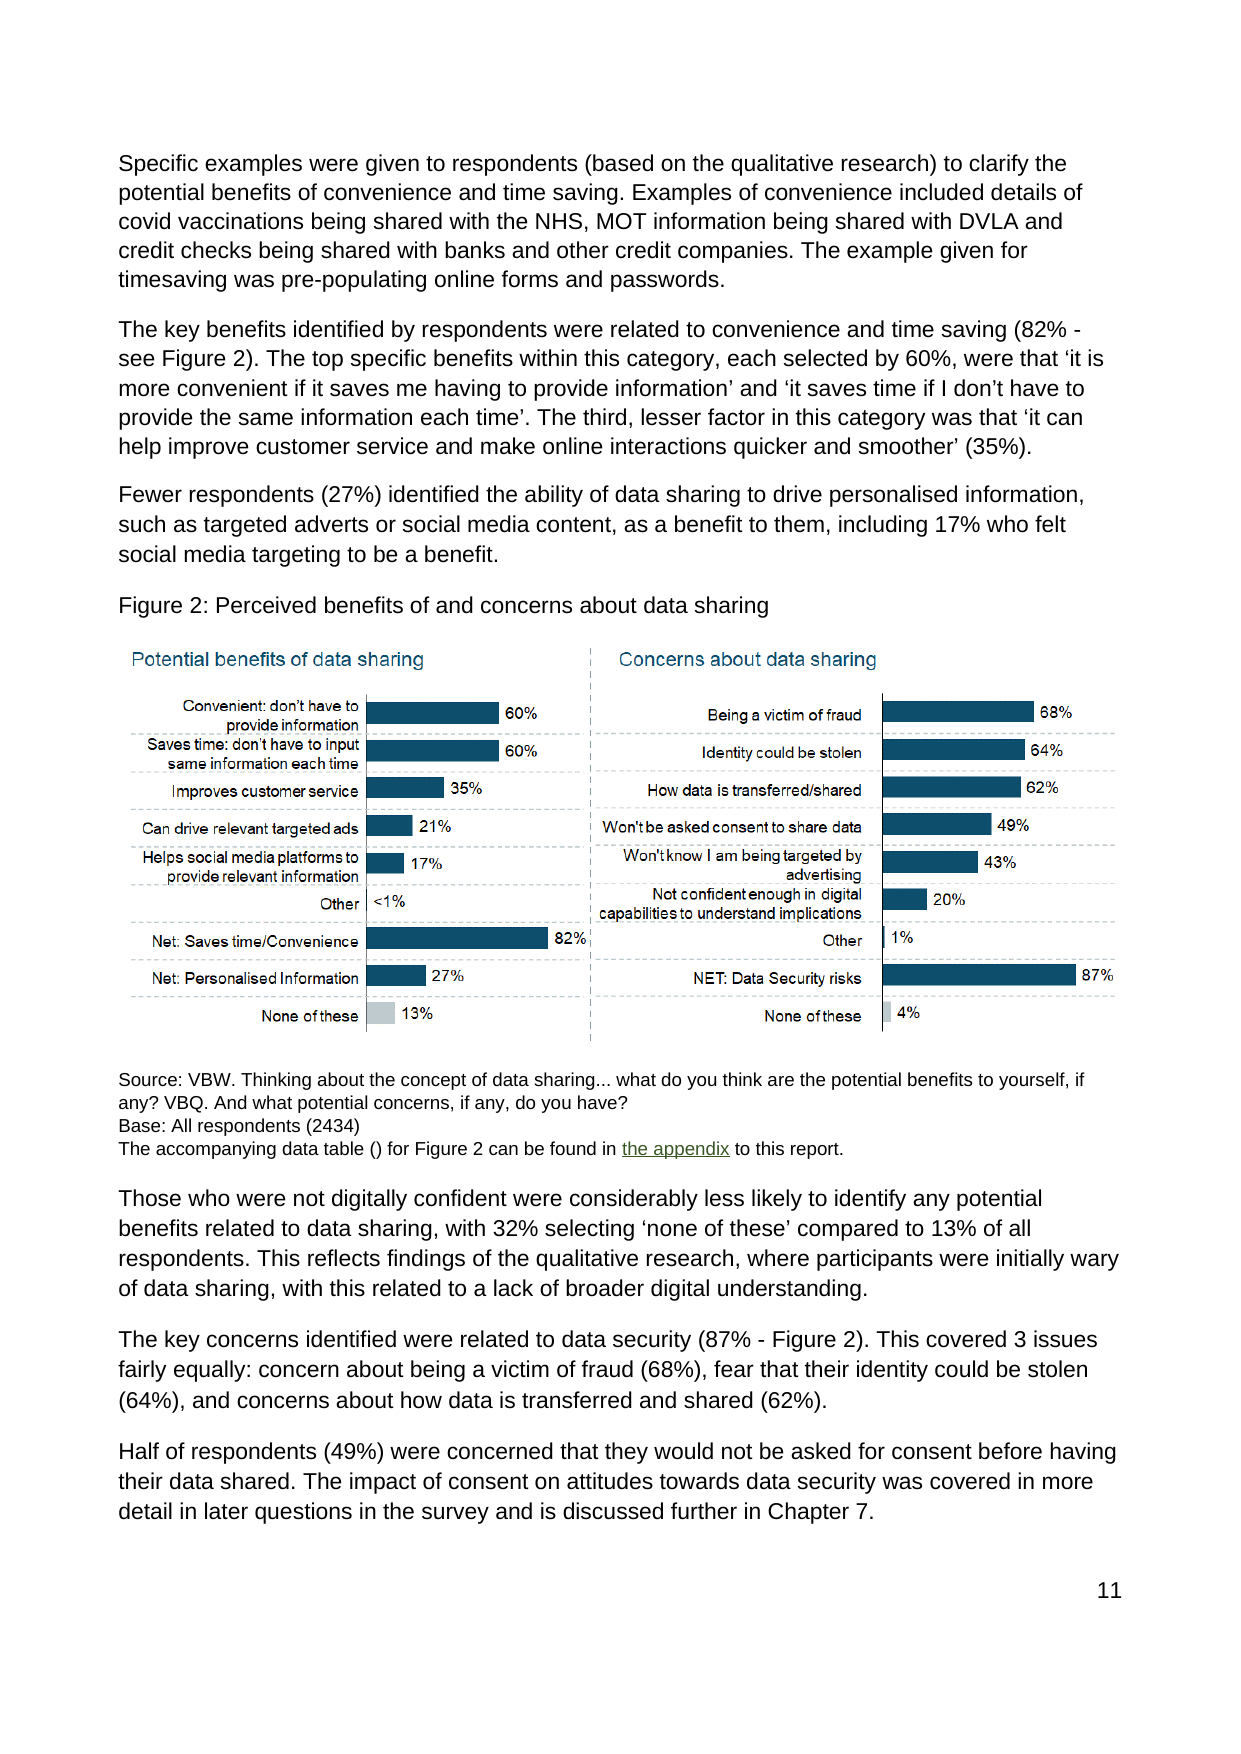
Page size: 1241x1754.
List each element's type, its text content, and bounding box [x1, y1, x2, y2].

text The key concerns identified were related to data security (87% - Figure 2). This covered 3 issues fairly equally: concern about being a victim of fraud (68%), fear that their identity could be stolen (64%), and concerns about how data is transferred and shared (62%). [118, 1326, 1122, 1413]
text Source: VBW. Thinking about the concept of data sharing... what do you think are the potential benefits to yourself, if any? VBQ. And what potential concerns, if any, do you have? [118, 1068, 1122, 1114]
text Base: All respondents (2434) [118, 1114, 1122, 1137]
text Half of respondents (49%) were concerned that they would not be asked for consent before having their data shared. The impact of consent on attitudes towards data security was covered in more detail in later questions in the survey and is discussed further in Chapter 7. [118, 1438, 1122, 1524]
text Figure 2: Perceived benefits of and concerns about data sharing [118, 592, 1122, 619]
text The accompanying data table (Table 2) for Figure 2 can be found in the appendix to this report. [118, 1137, 1122, 1159]
text The key benefits identified by respondents were related to convenience and time saving (82% - see Figure 2). The top specific benefits within this category, each selected by 60%, were that ‘it is more convenient if it saves me having to provide information’ and ‘it saves time if I don’t have to provide the same information each time’. The third, lesser factor in this category was that ‘it can help improve customer service and make online interactions quicker and smoother’ (35%). [118, 314, 1122, 460]
text Specific examples were given to respondents (based on the qualitative research) to clarify the potential benefits of convenience and time saving. Examples of convenience included details of covid vaccinations being shared with the NHS, MOT information being shared with DVLA and credit checks being shared with banks and other credit companies. The example given for timesaving was pre-populating online forms and passwords. [118, 148, 1122, 293]
text Those who were not digitally confident were considerably less likely to identify any potential benefits related to data sharing, with 32% selecting ‘none of these’ compared to 13% of all respondents. This reflects findings of the qualitative research, where participants were initially wary of data sharing, with this related to a lack of broader digital understanding. [118, 1184, 1122, 1301]
text Fewer respondents (27%) identified the ability of data sharing to drive personalised information, such as targeted adverts or social media content, as a benefit to them, including 17% who felt social media targeting to be a benefit. [118, 481, 1122, 568]
